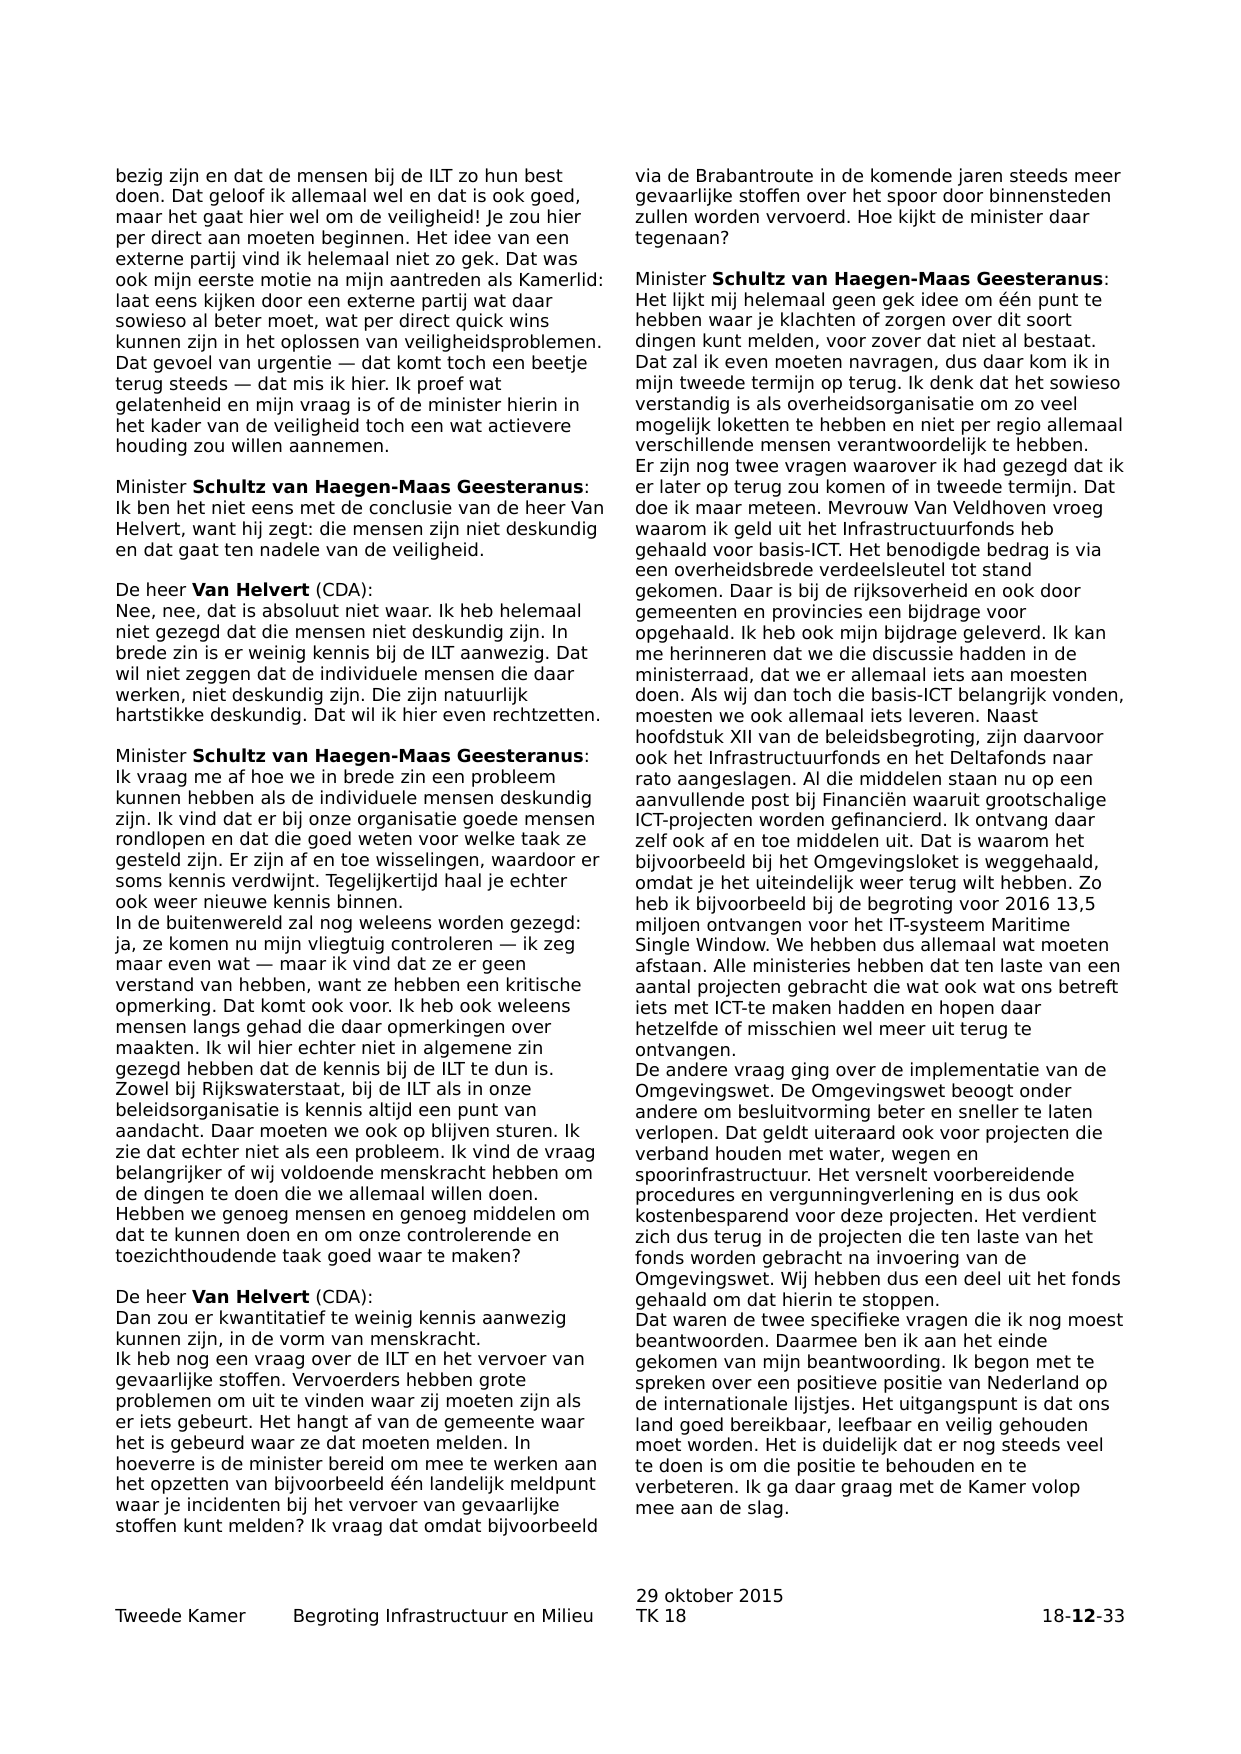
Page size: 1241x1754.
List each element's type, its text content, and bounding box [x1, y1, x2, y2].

text Ik vraag me af hoe we in brede zin een probleem kunnen hebben als de individuele mensen deskundig zijn. Ik vind dat er bij onze organisatie goede mensen rondlopen en dat die goed weten voor welke taak ze gesteld zijn. Er zijn af en toe wisselingen, waardoor er soms kennis verdwijnt. Tegelijkertijd haal je echter ook weer nieuwe kennis binnen. [115, 767, 605, 912]
text Ik heb nog een vraag over de ILT en het vervoer van gevaarlijke stoffen. Vervoerders hebben grote problemen om uit te vinden waar zij moeten zijn als er iets gebeurt. Het hangt af van de gemeente waar het is gebeurd waar ze dat moeten melden. In hoeverre is de minister bereid om mee te werken aan het opzetten van bijvoorbeeld één landelijk meldpunt waar je incidenten bij het vervoer van gevaarlijke stoffen kunt melden? Ik vraag dat omdat bijvoorbeeld [115, 1349, 605, 1537]
text Het lijkt mij helemaal geen gek idee om één punt te hebben waar je klachten of zorgen over dit soort dingen kunt melden, voor zover dat niet al bestaat. Dat zal ik even moeten navragen, dus daar kom ik in mijn tweede termijn op terug. Ik denk dat het sowieso verstandig is als overheidsorganisatie om zo veel mogelijk loketten te hebben en niet per regio allemaal verschillende mensen verantwoordelijk te hebben. [635, 289, 1125, 456]
text De andere vraag ging over de implementatie van de Omgevingswet. De Omgevingswet beoogt onder andere om besluitvorming beter en sneller te laten verlopen. Dat geldt uiteraard ook voor projecten die verband houden met water, wegen en spoorinfrastructuur. Het versnelt voorbereidende procedures en vergunningverlening en is dus ook kostenbesparend voor deze projecten. Het verdient zich dus terug in de projecten die ten laste van het fonds worden gebracht na invoering van de Omgevingswet. Wij hebben dus een deel uit het fonds gehaald om dat hierin te stoppen. [635, 1060, 1125, 1310]
text via de Brabantroute in de komende jaren steeds meer gevaarlijke stoffen over het spoor door binnensteden zullen worden vervoerd. Hoe kijkt de minister daar tegenaan? [635, 165, 1125, 249]
text Ik ben het niet eens met de conclusie van de heer Van Helvert, want hij zegt: die mensen zijn niet deskundig en dat gaat ten nadele van de veiligheid. [115, 498, 605, 560]
text Minister Schultz van Haegen-Maas Geesteranus: [115, 477, 605, 498]
text Dan zou er kwantitatief te weinig kennis aanwezig kunnen zijn, in de vorm van menskracht. [115, 1307, 605, 1349]
text Minister Schultz van Haegen-Maas Geesteranus: [635, 269, 1125, 289]
text In de buitenwereld zal nog weleens worden gezegd: ja, ze komen nu mijn vliegtuig controleren — ik zeg maar even wat — maar ik vind dat ze er geen verstand van hebben, want ze hebben een kritische opmerking. Dat komt ook voor. Ik heb ook weleens mensen langs gehad die daar opmerkingen over maakten. Ik wil hier echter niet in algemene zin gezegd hebben dat de kennis bij de ILT te dun is. Zowel bij Rijkswaterstaat, bij de ILT als in onze beleidsorganisatie is kennis altijd een punt van aandacht. Daar moeten we ook op blijven sturen. Ik zie dat echter niet als een probleem. Ik vind de vraag belangrijker of wij voldoende menskracht hebben om de dingen te doen die we allemaal willen doen. Hebben we genoeg mensen en genoeg middelen om dat te kunnen doen en om onze controlerende en toezichthoudende taak goed waar te maken? [115, 912, 605, 1267]
text De heer Van Helvert (CDA): [115, 580, 605, 601]
text De heer Van Helvert (CDA): [115, 1287, 605, 1307]
text Minister Schultz van Haegen-Maas Geesteranus: [115, 746, 605, 767]
text Dat waren de twee specifieke vragen die ik nog moest beantwoorden. Daarmee ben ik aan het einde gekomen van mijn beantwoording. Ik begon met te spreken over een positieve positie van Nederland op de internationale lijstjes. Het uitgangspunt is dat ons land goed bereikbaar, leefbaar en veilig gehouden moet worden. Het is duidelijk dat er nog steeds veel te doen is om die positie te behouden en te verbeteren. Ik ga daar graag met de Kamer volop mee aan de slag. [635, 1310, 1125, 1518]
text bezig zijn en dat de mensen bij de ILT zo hun best doen. Dat geloof ik allemaal wel en dat is ook goed, maar het gaat hier wel om de veiligheid! Je zou hier per direct aan moeten beginnen. Het idee van een externe partij vind ik helemaal niet zo gek. Dat was ook mijn eerste motie na mijn aantreden als Kamerlid: laat eens kijken door een externe partij wat daar sowieso al beter moet, wat per direct quick wins kunnen zijn in het oplossen van veiligheidsproblemen. Dat gevoel van urgentie — dat komt toch een beetje terug steeds — dat mis ik hier. Ik proef wat gelatenheid en mijn vraag is of de minister hierin in het kader van de veiligheid toch een wat actievere houding zou willen aannemen. [115, 165, 605, 457]
text Er zijn nog twee vragen waarover ik had gezegd dat ik er later op terug zou komen of in tweede termijn. Dat doe ik maar meteen. Mevrouw Van Veldhoven vroeg waarom ik geld uit het Infrastructuurfonds heb gehaald voor basis-ICT. Het benodigde bedrag is via een overheidsbrede verdeelsleutel tot stand gekomen. Daar is bij de rijksoverheid en ook door gemeenten en provincies een bijdrage voor opgehaald. Ik heb ook mijn bijdrage geleverd. Ik kan me herinneren dat we die discussie hadden in de ministerraad, dat we er allemaal iets aan moesten doen. Als wij dan toch die basis-ICT belangrijk vonden, moesten we ook allemaal iets leveren. Naast hoofdstuk XII van de beleidsbegroting, zijn daarvoor ook het Infrastructuurfonds en het Deltafonds naar rato aangeslagen. Al die middelen staan nu op een aanvullende post bij Financiën waaruit grootschalige ICT-projecten worden gefinancierd. Ik ontvang daar zelf ook af en toe middelen uit. Dat is waarom het bijvoorbeeld bij het Omgevingsloket is weggehaald, omdat je het uiteindelijk weer terug wilt hebben. Zo heb ik bijvoorbeeld bij de begroting voor 2016 13,5 miljoen ontvangen voor het IT-systeem Maritime Single Window. We hebben dus allemaal wat moeten afstaan. Alle ministeries hebben dat ten laste van een aantal projecten gebracht die wat ook wat ons betreft iets met ICT-te maken hadden en hopen daar hetzelfde of misschien wel meer uit terug te ontvangen. [635, 456, 1125, 1060]
text Nee, nee, dat is absoluut niet waar. Ik heb helemaal niet gezegd dat die mensen niet deskundig zijn. In brede zin is er weinig kennis bij de ILT aanwezig. Dat wil niet zeggen dat de individuele mensen die daar werken, niet deskundig zijn. Die zijn natuurlijk hartstikke deskundig. Dat wil ik hier even rechtzetten. [115, 601, 605, 726]
